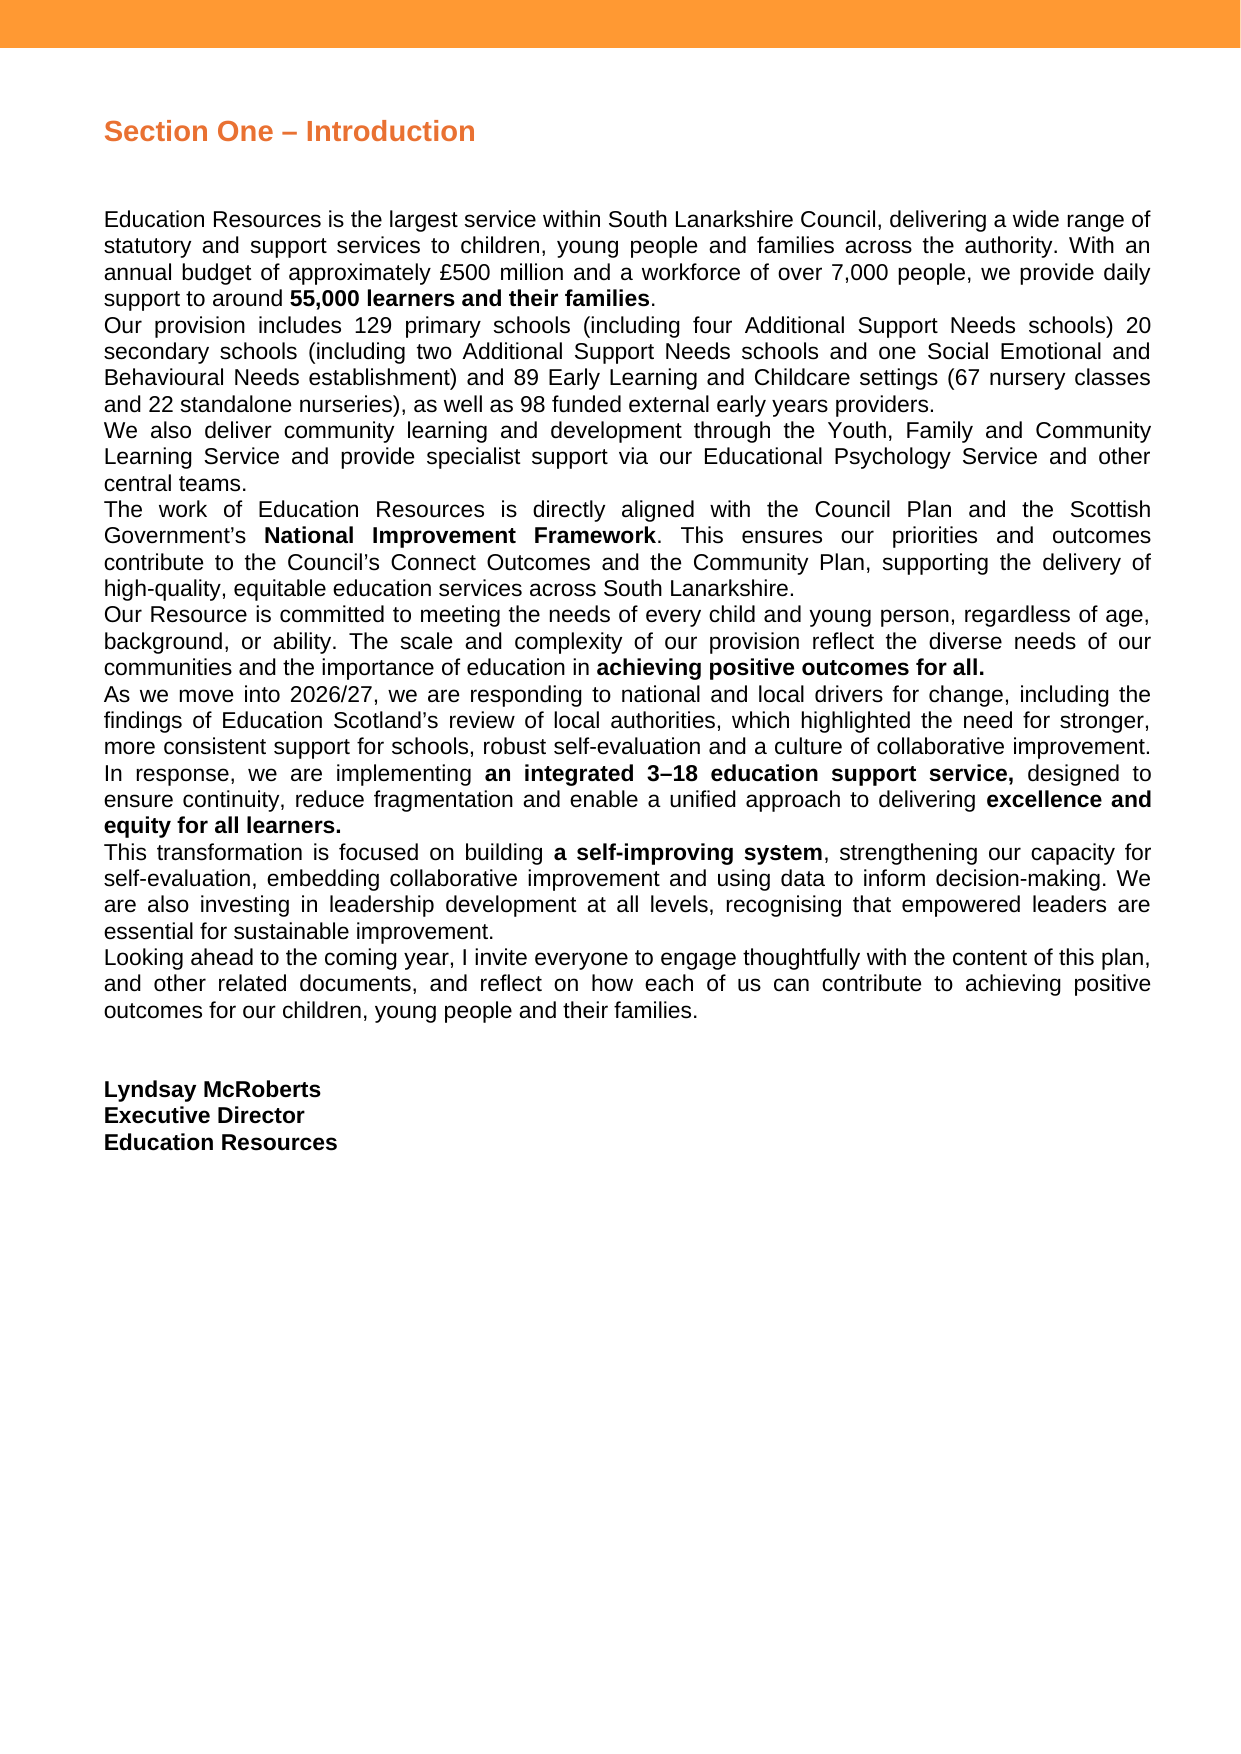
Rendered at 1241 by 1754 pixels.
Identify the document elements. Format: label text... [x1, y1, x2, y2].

text Education Resources [103, 1128, 1152, 1155]
text As we move into 2026/27, we are responding to national and local drivers for change, including the findings of Education Scotland’s review of local authorities, which highlighted the need for stronger, more consistent support for schools, robust self-evaluation and a culture of collaborative improvement. In response, we are implementing an integrated 3–18 education support service, designed to ensure continuity, reduce fragmentation and enable a unified approach to delivering excellence and equity for all learners. [103, 681, 1152, 839]
subtitle Section One – Introduction [103, 114, 1152, 147]
text Looking ahead to the coming year, I invite everyone to engage thoughtfully with the content of this plan, and other related documents, and reflect on how each of us can contribute to achieving positive outcomes for our children, young people and their families. [103, 944, 1152, 1023]
text Our Resource is committed to meeting the needs of every child and young person, regardless of age, background, or ability. The scale and complexity of our provision reflect the diverse needs of our communities and the importance of education in achieving positive outcomes for all. [103, 601, 1152, 681]
text Lyndsay McRoberts [103, 1076, 1152, 1102]
text This transformation is focused on building a self-improving system, strengthening our capacity for self-evaluation, embedding collaborative improvement and using data to inform decision-making. We are also investing in leadership development at all levels, recognising that empowered leaders are essential for sustainable improvement. [103, 839, 1152, 944]
text We also deliver community learning and development through the Youth, Family and Community Learning Service and provide specialist support via our Educational Psychology Service and other central teams. [103, 417, 1152, 496]
text Our provision includes 129 primary schools (including four Additional Support Needs schools) 20 secondary schools (including two Additional Support Needs schools and one Social Emotional and Behavioural Needs establishment) and 89 Early Learning and Childcare settings (67 nursery classes and 22 standalone nurseries), as well as 98 funded external early years providers. [103, 312, 1152, 417]
text Executive Director [103, 1102, 1152, 1128]
text Education Resources is the largest service within South Lanarkshire Council, delivering a wide range of statutory and support services to children, young people and families across the authority. With an annual budget of approximately £500 million and a workforce of over 7,000 people, we provide daily support to around 55,000 learners and their families. [103, 206, 1152, 312]
text The work of Education Resources is directly aligned with the Council Plan and the Scottish Government’s National Improvement Framework. This ensures our priorities and outcomes contribute to the Council’s Connect Outcomes and the Community Plan, supporting the delivery of high-quality, equitable education services across South Lanarkshire. [103, 496, 1152, 601]
